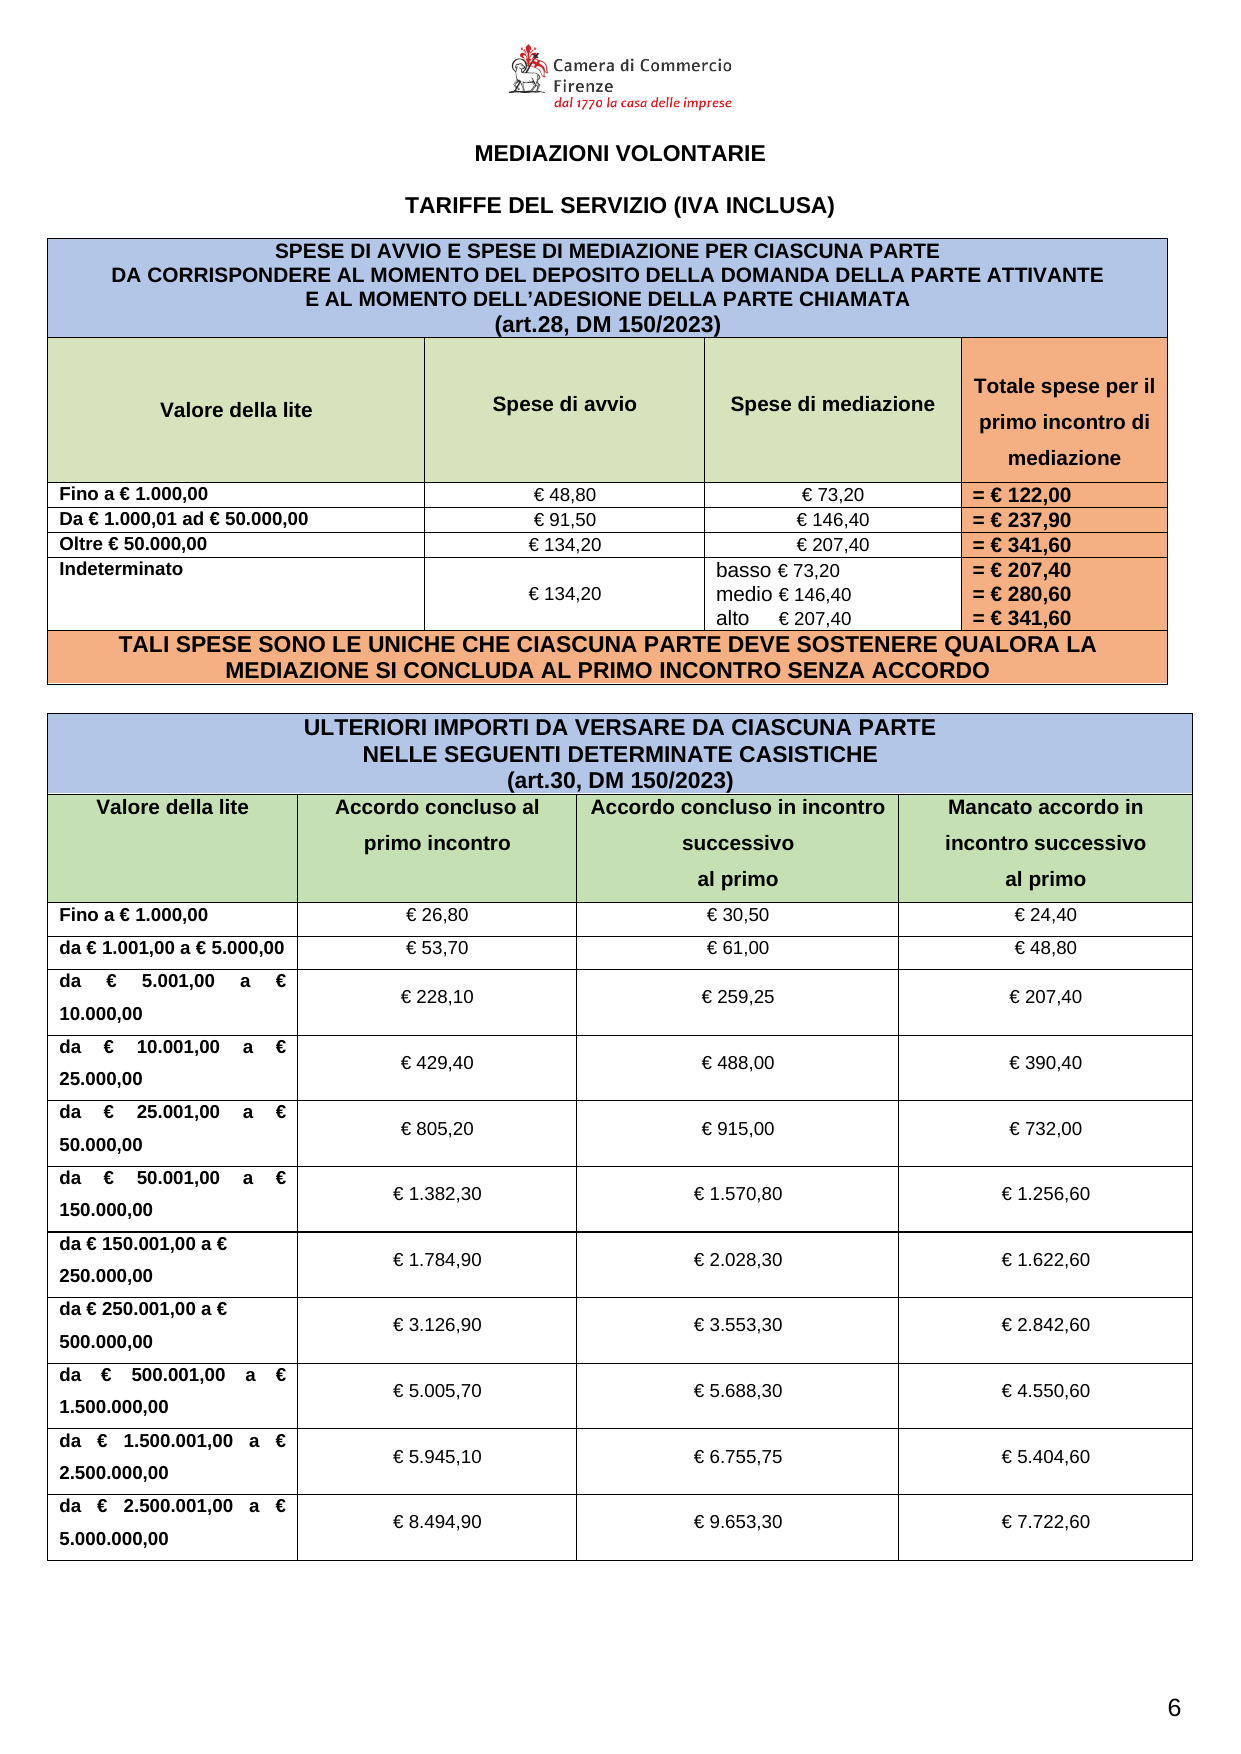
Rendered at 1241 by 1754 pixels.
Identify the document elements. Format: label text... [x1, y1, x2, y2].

table_cell € 6.755,75 [577, 1429, 898, 1494]
table_cell da € 500.001,00 a € 1.500.000,00 [48, 1364, 297, 1428]
table_cell € 732,00 [899, 1101, 1192, 1166]
table_cell da € 1.001,00 a € 5.000,00 [48, 937, 297, 969]
table_cell € 61,00 [577, 937, 898, 969]
table_cell da € 10.001,00 a € 25.000,00 [48, 1036, 297, 1100]
text TARIFFE DEL SERVIZIO (IVA INCLUSA) [59, 192, 1181, 219]
table_cell da € 150.001,00 a € 250.000,00 [48, 1233, 297, 1297]
table_cell € 5.005,70 [298, 1364, 576, 1428]
table_cell € 146,40 [705, 508, 961, 532]
table_cell € 429,40 [298, 1036, 576, 1100]
table_cell € 5.688,30 [577, 1364, 898, 1428]
table_cell Totale spese per il primo incontro di mediazione [962, 338, 1167, 482]
table_cell € 134,20 [425, 533, 704, 557]
table_cell = € 207,40 = € 280,60 = € 341,60 [962, 558, 1167, 630]
table_cell € 5.404,60 [899, 1429, 1192, 1494]
table_cell da € 25.001,00 a € 50.000,00 [48, 1101, 297, 1166]
table_cell TALI SPESE SONO LE UNICHE CHE CIASCUNA PARTE DEVE SOSTENERE QUALORA LA MEDIAZIONE SI CONCLUDA AL PRIMO INCONTRO SENZA ACCORDO [48, 631, 1167, 683]
table_cell € 5.945,10 [298, 1429, 576, 1494]
table_cell Fino a € 1.000,00 [48, 483, 424, 507]
table_cell € 2.028,30 [577, 1233, 898, 1297]
table_cell da € 250.001,00 a € 500.000,00 [48, 1298, 297, 1363]
table_cell da € 5.001,00 a € 10.000,00 [48, 970, 297, 1034]
table_cell = € 341,60 [962, 533, 1167, 557]
table_header SPESE DI AVVIO E SPESE DI MEDIAZIONE PER CIASCUNA PARTE DA CORRISPONDERE AL MOMENTO DEL DEPOSITO DELLA DOMANDA DELLA PARTE ATTIVANTE E AL MOMENTO DELL’ADESIONE DELLA PARTE CHIAMATA (art.28, DM 150/2023) [48, 239, 1167, 337]
table_cell € 9.653,30 [577, 1495, 898, 1559]
table_cell da € 2.500.001,00 a € 5.000.000,00 [48, 1495, 297, 1559]
table_cell da € 1.500.001,00 a € 2.500.000,00 [48, 1429, 297, 1494]
table_cell Mancato accordo in incontro successivo al primo [899, 795, 1192, 902]
table_cell € 48,80 [899, 937, 1192, 969]
table_cell Accordo concluso al primo incontro [298, 795, 576, 902]
table_cell Oltre € 50.000,00 [48, 533, 424, 557]
table_cell € 207,40 [705, 533, 961, 557]
text MEDIAZIONI VOLONTARIE [59, 139, 1181, 166]
table_cell € 134,20 [425, 558, 704, 630]
table_cell Fino a € 1.000,00 [48, 903, 297, 936]
table_cell € 390,40 [899, 1036, 1192, 1100]
table_cell € 26,80 [298, 903, 576, 936]
table_cell € 207,40 [899, 970, 1192, 1034]
table_cell da € 50.001,00 a € 150.000,00 [48, 1167, 297, 1231]
table_cell € 1.570,80 [577, 1167, 898, 1231]
table_cell € 91,50 [425, 508, 704, 532]
table_cell Indeterminato [48, 558, 424, 630]
table_header ULTERIORI IMPORTI DA VERSARE DA CIASCUNA PARTE NELLE SEGUENTI DETERMINATE CASISTICHE (art.30, DM 150/2023) [48, 714, 1192, 793]
table_cell Da € 1.000,01 ad € 50.000,00 [48, 508, 424, 532]
table_cell Spese di mediazione [705, 338, 961, 482]
table_cell Valore della lite [48, 795, 297, 902]
table_cell € 1.784,90 [298, 1233, 576, 1297]
table_cell € 48,80 [425, 483, 704, 507]
table_cell = € 237,90 [962, 508, 1167, 532]
table_cell € 8.494,90 [298, 1495, 576, 1559]
table_cell € 7.722,60 [899, 1495, 1192, 1559]
table_cell Spese di avvio [425, 338, 704, 482]
table_cell basso € 73,20 medio € 146,40 alto € 207,40 [705, 558, 961, 630]
table_cell € 3.553,30 [577, 1298, 898, 1363]
table_cell € 2.842,60 [899, 1298, 1192, 1363]
table_cell € 53,70 [298, 937, 576, 969]
table_cell € 228,10 [298, 970, 576, 1034]
table_cell = € 122,00 [962, 483, 1167, 507]
table_cell € 1.256,60 [899, 1167, 1192, 1231]
table_cell € 915,00 [577, 1101, 898, 1166]
table_cell Valore della lite [48, 338, 424, 482]
table_cell € 73,20 [705, 483, 961, 507]
table_cell € 4.550,60 [899, 1364, 1192, 1428]
table_cell € 805,20 [298, 1101, 576, 1166]
table_cell € 488,00 [577, 1036, 898, 1100]
table_cell € 1.382,30 [298, 1167, 576, 1231]
table_cell € 3.126,90 [298, 1298, 576, 1363]
table_cell € 24,40 [899, 903, 1192, 936]
table_cell Accordo concluso in incontro successivo al primo [577, 795, 898, 902]
table_cell € 259,25 [577, 970, 898, 1034]
table_cell € 30,50 [577, 903, 898, 936]
picture [508, 44, 732, 111]
table_cell € 1.622,60 [899, 1233, 1192, 1297]
